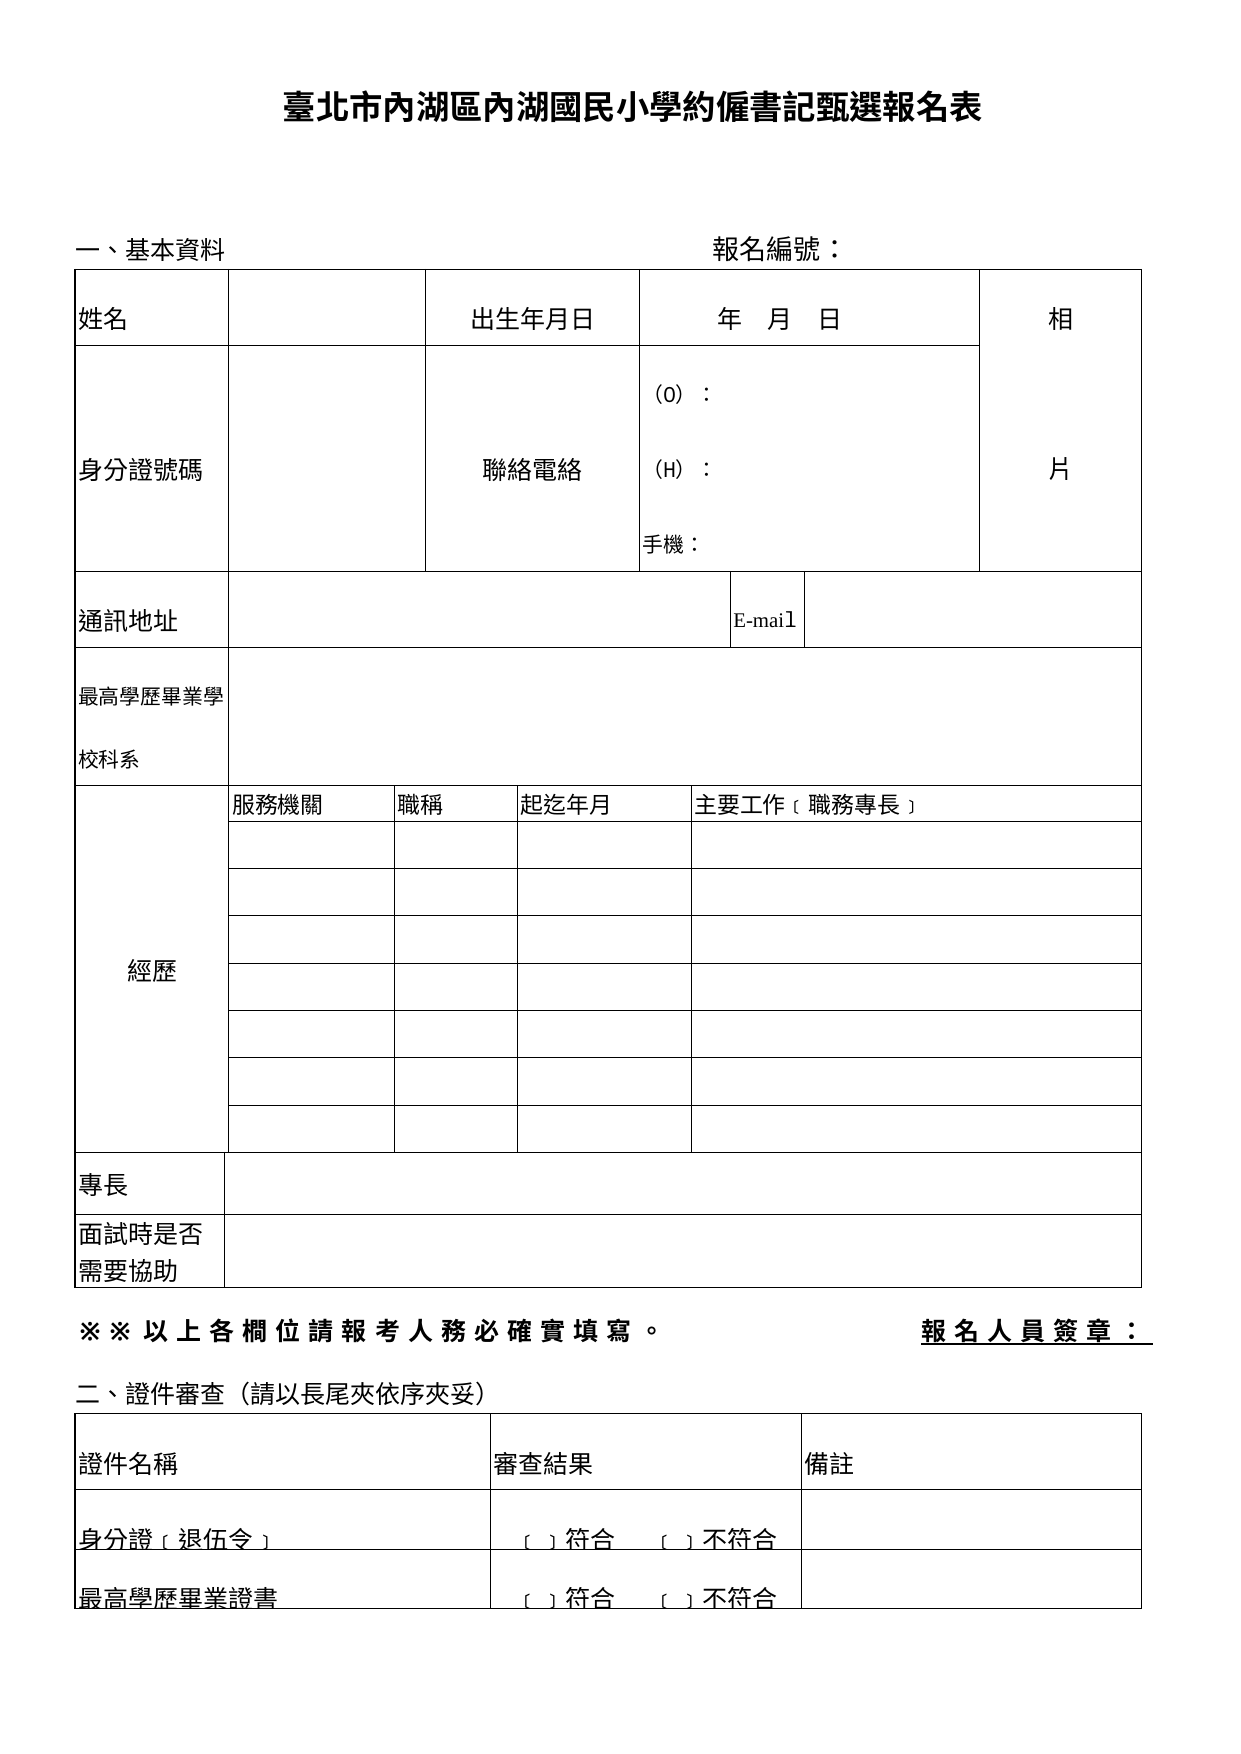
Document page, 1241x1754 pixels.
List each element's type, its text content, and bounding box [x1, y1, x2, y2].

table_cell [692, 964, 1141, 1010]
table_cell [692, 1058, 1141, 1104]
table_cell [229, 916, 394, 963]
table_header 相 片 [980, 270, 1141, 571]
table_cell [692, 869, 1141, 915]
table_cell [225, 1215, 1141, 1287]
table_cell [802, 1490, 1141, 1548]
table_cell 主要工作﹝職務專長﹞ [692, 786, 1141, 821]
table_cell [805, 572, 1141, 647]
table_cell [692, 916, 1141, 963]
table_header [229, 270, 425, 345]
table_cell 身分證號碼 [76, 346, 228, 571]
table_header 備註 [802, 1414, 1141, 1489]
table_cell [229, 1106, 394, 1152]
table_cell [225, 1153, 1141, 1214]
text ※※以上各橺位請報考人務必確實填寫。 報名人員簽章： 二、證件審查（請以長尾夾依序夾妥） [75, 1288, 1165, 1413]
table_cell [229, 822, 394, 868]
table_cell [395, 822, 517, 868]
table_cell 身分證﹝退伍令﹞ [76, 1490, 490, 1548]
table_cell [229, 648, 1141, 785]
table_cell [395, 1106, 517, 1152]
table_cell 通訊地址 [76, 572, 228, 647]
table_cell [395, 916, 517, 963]
table_cell 服務機關 [229, 786, 394, 821]
table_header 證件名稱 [76, 1414, 490, 1489]
table_cell 最高學歷畢業證書 [76, 1550, 490, 1607]
table_cell [395, 1011, 517, 1057]
table_cell [518, 1058, 691, 1104]
table_cell 起迄年月 [518, 786, 691, 821]
table_cell [692, 1011, 1141, 1057]
table_cell [395, 1058, 517, 1104]
table_cell [518, 964, 691, 1010]
table_cell [229, 572, 730, 647]
text 一、基本資料 報名編號： [75, 206, 1165, 269]
table_cell [395, 869, 517, 915]
table_cell [692, 822, 1141, 868]
table_cell [518, 822, 691, 868]
table_cell 經歷 [76, 786, 228, 1152]
table_header 年 月 日 [640, 270, 979, 345]
table_cell [229, 1058, 394, 1104]
table_cell [518, 869, 691, 915]
table_cell （O）： （H）： 手機： [640, 346, 979, 571]
table_cell [518, 1011, 691, 1057]
table_cell 職稱 [395, 786, 517, 821]
text 臺北市內湖區內湖國民小學約僱書記甄選報名表 [75, 96, 1165, 125]
table_cell [395, 964, 517, 1010]
table_cell [229, 964, 394, 1010]
table_cell [518, 1106, 691, 1152]
table_cell 面試時是否需要協助 [76, 1215, 224, 1287]
table_cell [229, 1011, 394, 1057]
table_header 審查結果 [491, 1414, 801, 1489]
table_cell E-mail [731, 572, 804, 647]
table_cell 聯絡電絡 [426, 346, 639, 571]
table_cell [802, 1550, 1141, 1607]
table_header 出生年月日 [426, 270, 639, 345]
table_cell [692, 1106, 1141, 1152]
table_cell [229, 869, 394, 915]
table_cell ﹝﹞符合 ﹝﹞不符合 [491, 1550, 801, 1607]
table_cell ﹝﹞符合 ﹝﹞不符合 [491, 1490, 801, 1548]
table_cell 最高學歷畢業學校科系 [76, 648, 228, 785]
table_cell [229, 346, 425, 571]
table_header 姓名 [76, 270, 228, 345]
table_cell 專長 [76, 1153, 224, 1214]
table_cell [518, 916, 691, 963]
